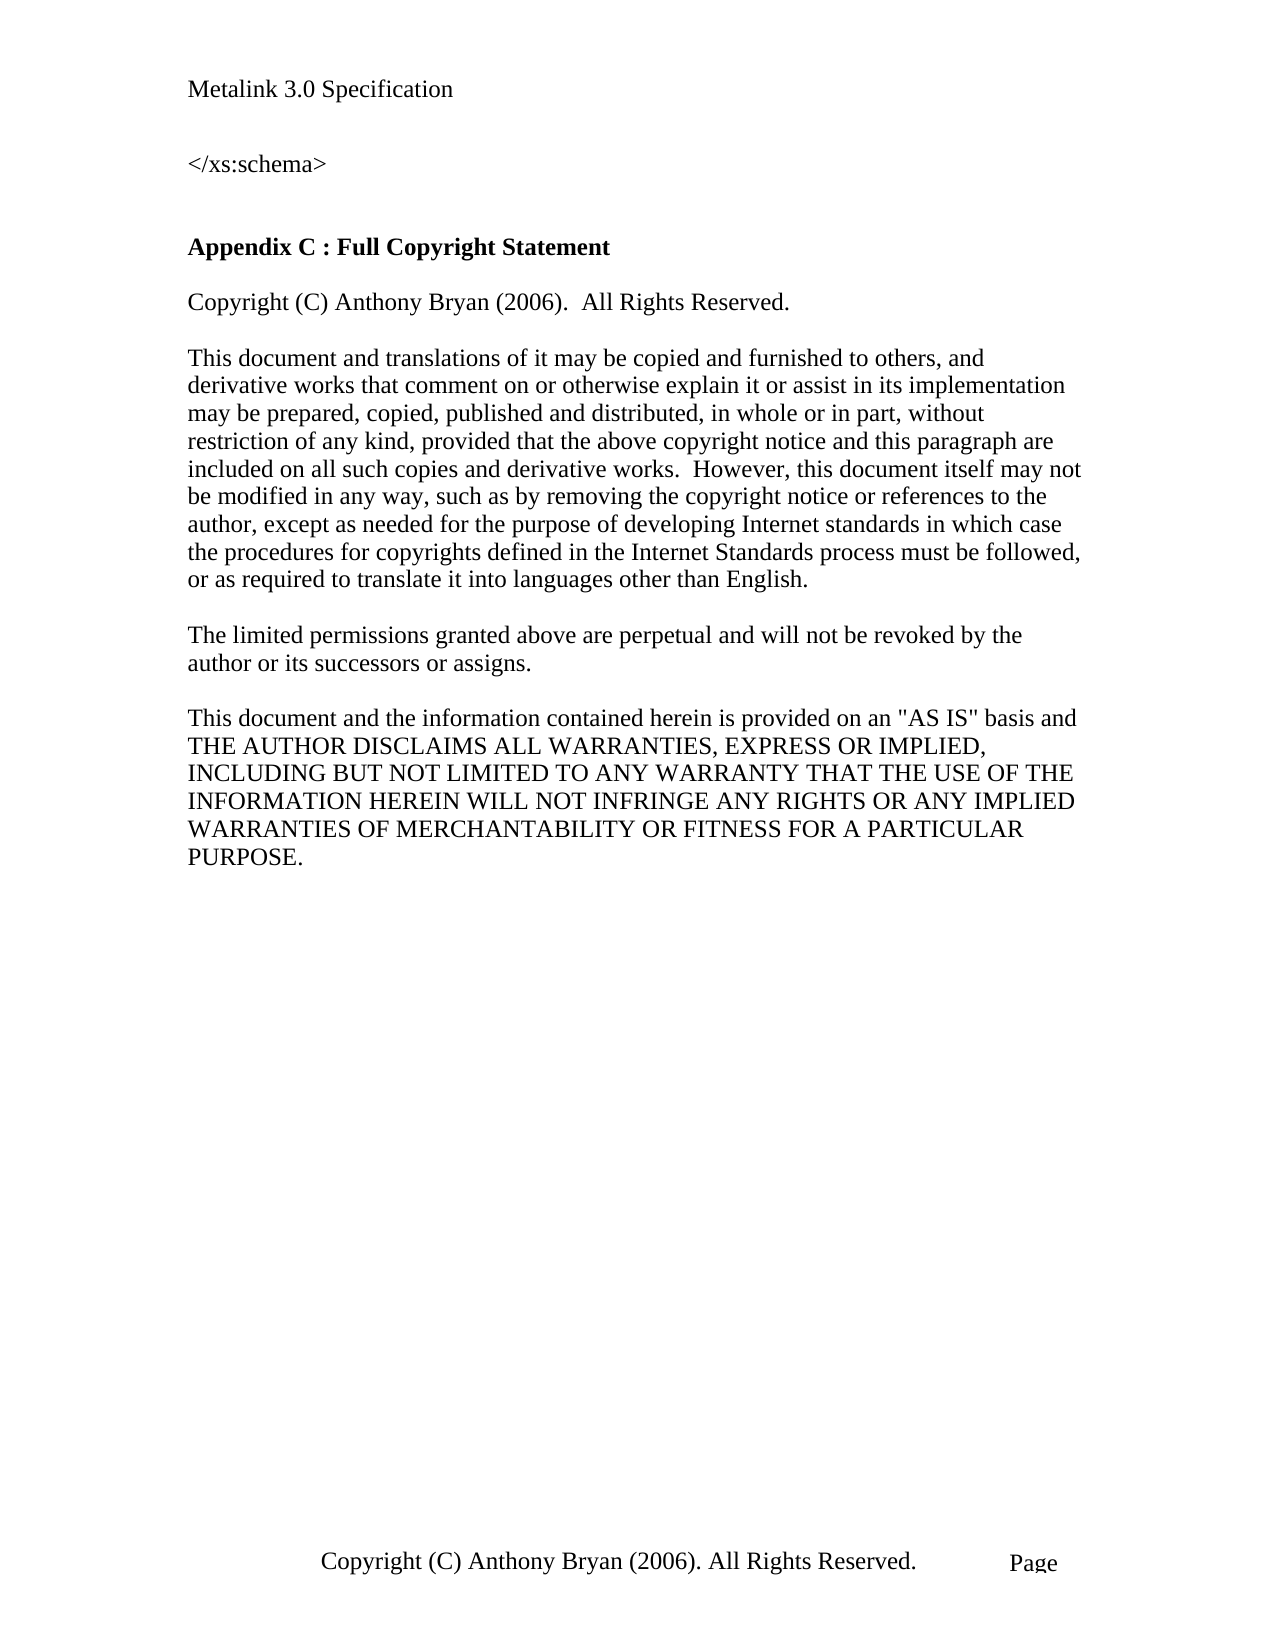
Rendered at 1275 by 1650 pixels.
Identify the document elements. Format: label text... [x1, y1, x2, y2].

text This document and the information contained herein is provided on an "AS IS" basis and THE AUTHOR DISCLAIMS ALL WARRANTIES, EXPRESS OR IMPLIED, INCLUDING BUT NOT LIMITED TO ANY WARRANTY THAT THE USE OF THE INFORMATION HEREIN WILL NOT INFRINGE ANY RIGHTS OR ANY IMPLIED WARRANTIES OF MERCHANTABILITY OR FITNESS FOR A PARTICULAR PURPOSE. [187, 704, 1087, 870]
text Appendix C : Full Copyright Statement [187, 233, 1087, 261]
text Copyright (C) Anthony Bryan (2006). All Rights Reserved. [187, 288, 1087, 316]
text This document and translations of it may be copied and furnished to others, and derivative works that comment on or otherwise explain it or assist in its implementation may be prepared, copied, published and distributed, in whole or in part, without restriction of any kind, provided that the above copyright notice and this paragraph are [187, 344, 1087, 455]
text included on all such copies and derivative works. However, this document itself may not be modified in any way, such as by removing the copyright notice or references to the author, except as needed for the purpose of developing Internet standards in which case the procedures for copyrights defined in the Internet Standards process must be followed, or as required to translate it into languages other than English. [187, 455, 1087, 593]
text </xs:schema> [187, 150, 1087, 178]
text The limited permissions granted above are perpetual and will not be revoked by the author or its successors or assigns. [187, 621, 1087, 676]
